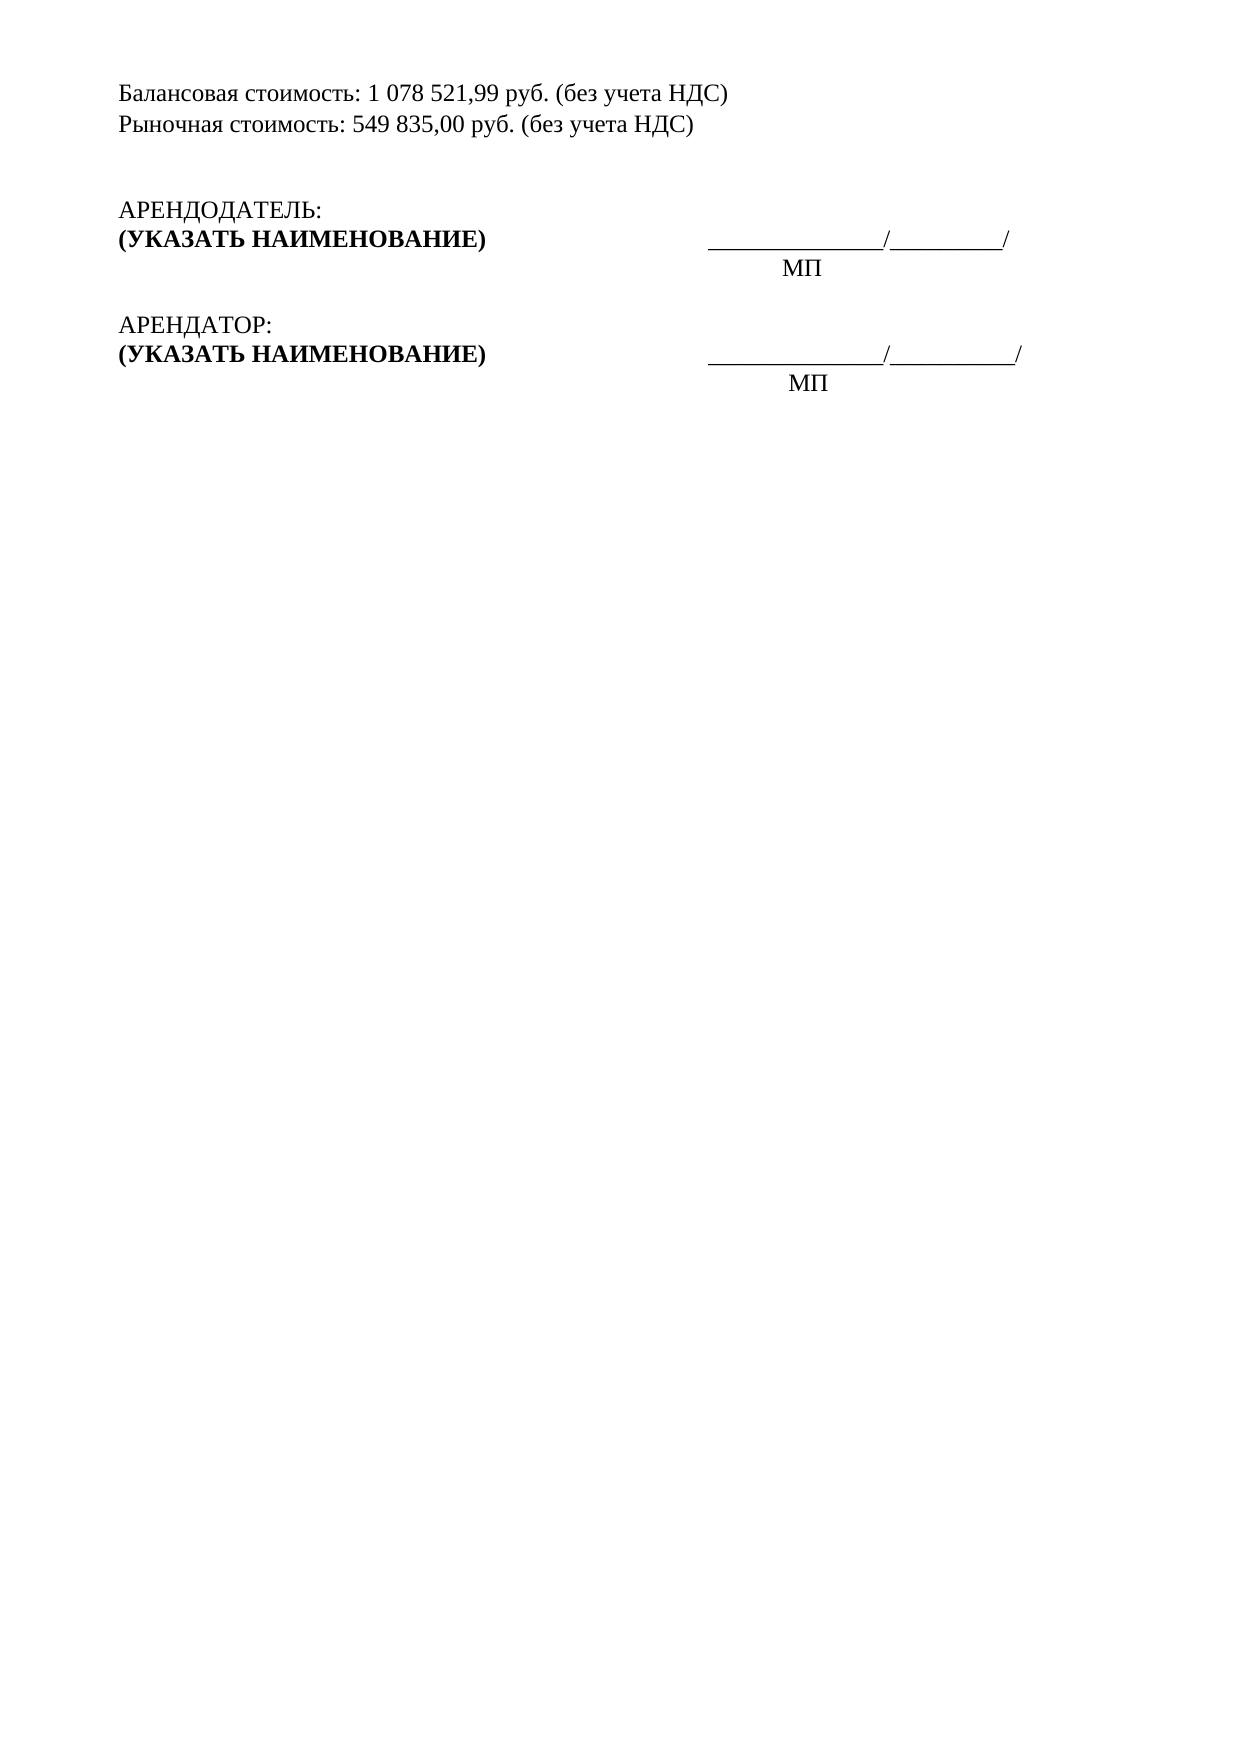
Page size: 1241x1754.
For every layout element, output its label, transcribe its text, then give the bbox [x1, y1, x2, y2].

text Балансовая стоимость: 1 078 521,99 руб. (без учета НДС) [118, 75, 1181, 109]
text МП [118, 253, 1181, 282]
text (УКАЗАТЬ НАИМЕНОВАНИЕ) ______________/_________/ [118, 224, 1181, 253]
text МП [118, 368, 1181, 397]
text Рыночная стоимость: 549 835,00 руб. (без учета НДС) [118, 109, 1181, 138]
text (УКАЗАТЬ НАИМЕНОВАНИЕ) ______________/__________/ [118, 339, 1181, 368]
text АРЕНДАТОР: [118, 310, 1181, 339]
text АРЕНДОДАТЕЛЬ: [118, 195, 1181, 224]
